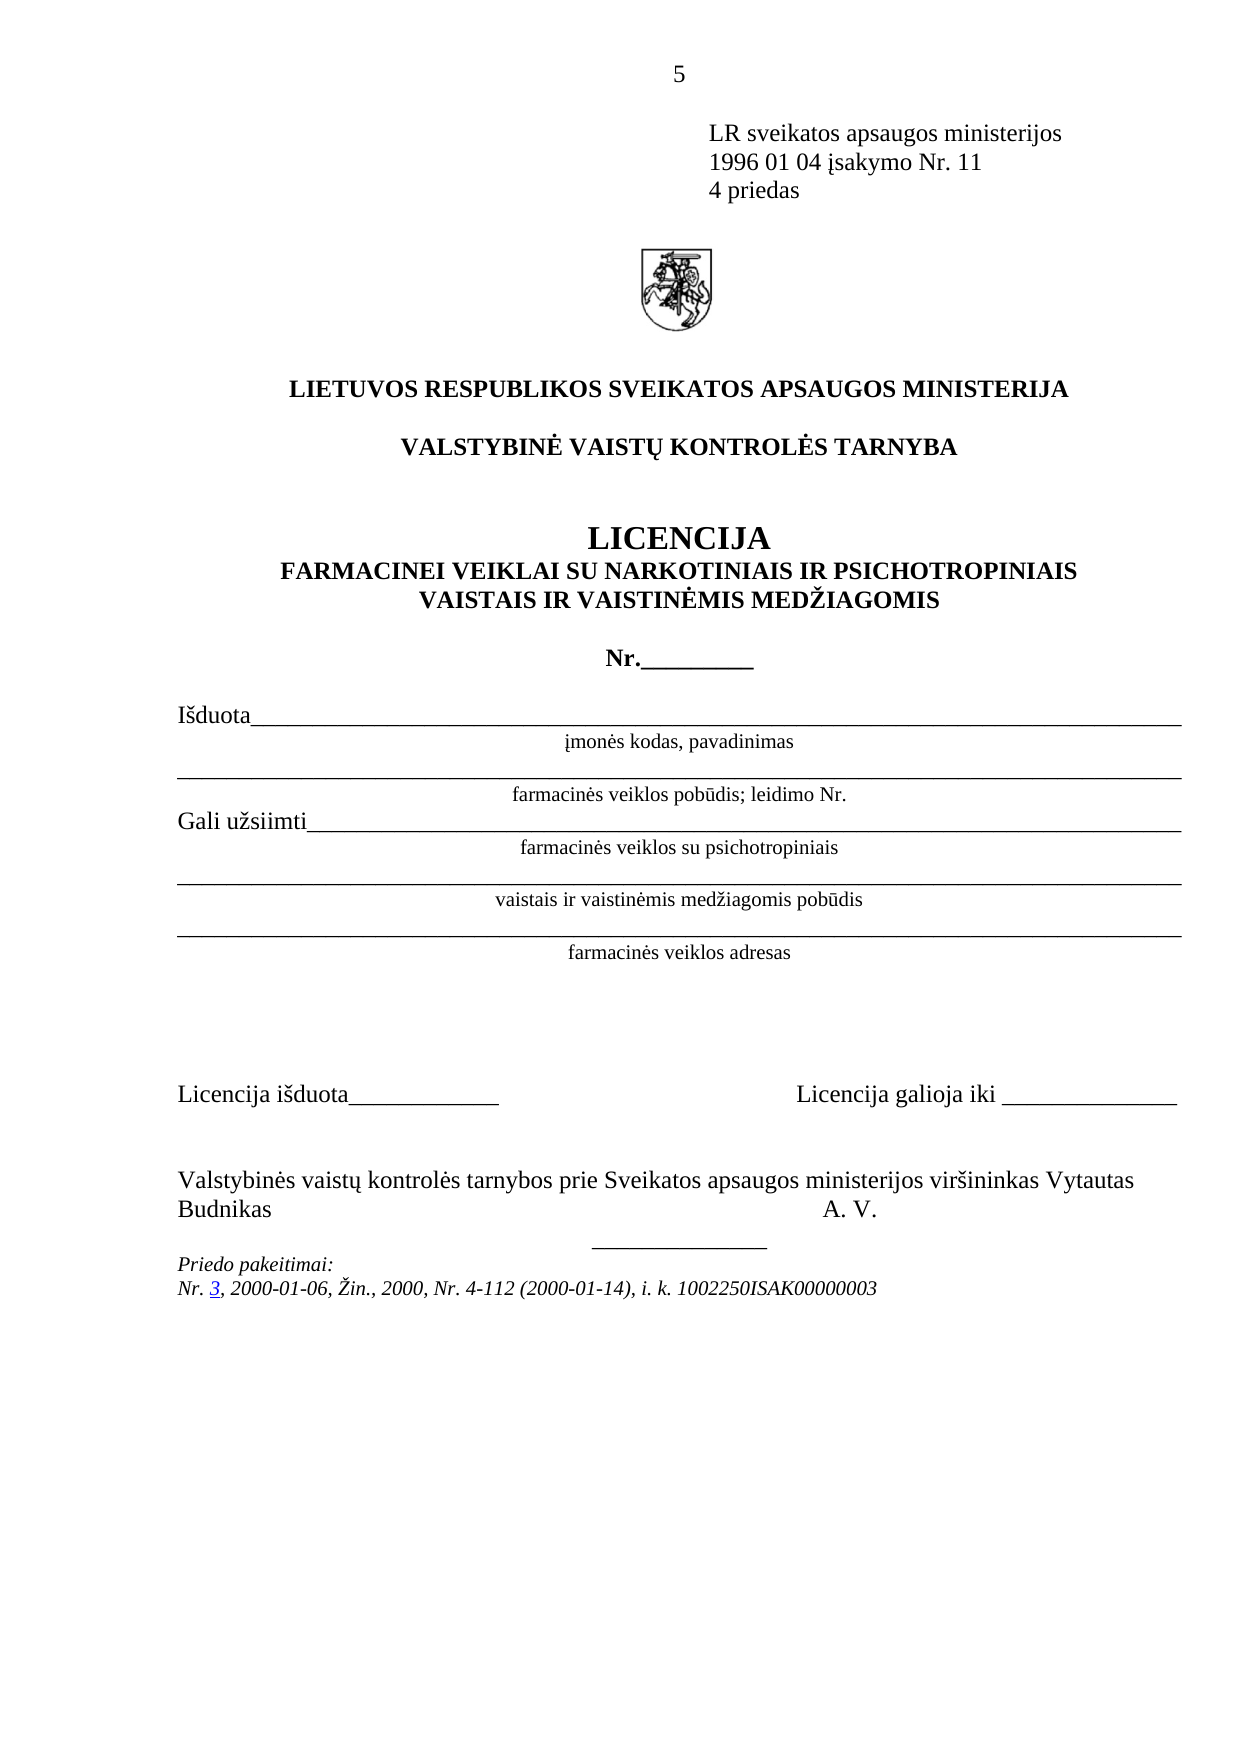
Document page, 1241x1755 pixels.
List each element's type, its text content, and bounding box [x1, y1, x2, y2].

text 1996 01 04 įsakymo Nr. 11 [177, 147, 1181, 176]
text įmonės kodas, pavadinimas [177, 729, 1181, 753]
text vaistais ir vaistinėmis medžiagomis pobūdis [177, 887, 1181, 911]
text Licencija išduota____________ Licencija galioja iki ______________ [177, 1079, 1181, 1108]
text FARMACINEI VEIKLAI SU NARKOTINIAIS IR PSICHOTROPINIAIS [177, 556, 1181, 585]
text Nr. 3, 2000-01-06, Žin., 2000, Nr. 4-112 (2000-01-14), i. k. 1002250ISAK00000003 [177, 1276, 1181, 1300]
text Gali užsiimti [177, 806, 1181, 834]
text LIETUVOS RESPUBLIKOS SVEIKATOS APSAUGOS MINISTERIJA [177, 374, 1181, 403]
text Priedo pakeitimai: [177, 1252, 1181, 1276]
text Išduota [177, 700, 1181, 729]
text VAISTAIS IR VAISTINĖMIS MEDŽIAGOMIS [177, 585, 1181, 614]
text LICENCIJA [177, 518, 1181, 556]
text LR sveikatos apsaugos ministerijos [709, 118, 1181, 147]
text Valstybinės vaistų kontrolės tarnybos prie Sveikatos apsaugos ministerijos viršininkas Vytautas Budnikas A. V. [177, 1166, 1181, 1223]
text farmacinės veiklos pobūdis; leidimo Nr. [177, 782, 1181, 806]
text farmacinės veiklos su psichotropiniais [177, 834, 1181, 859]
text farmacinės veiklos adresas [177, 940, 1181, 964]
text 4 priedas [177, 176, 1181, 204]
text ______________ [177, 1223, 1181, 1252]
text VALSTYBINĖ VAISTŲ KONTROLĖS TARNYBA [177, 432, 1181, 461]
text Nr._________ [177, 643, 1181, 671]
